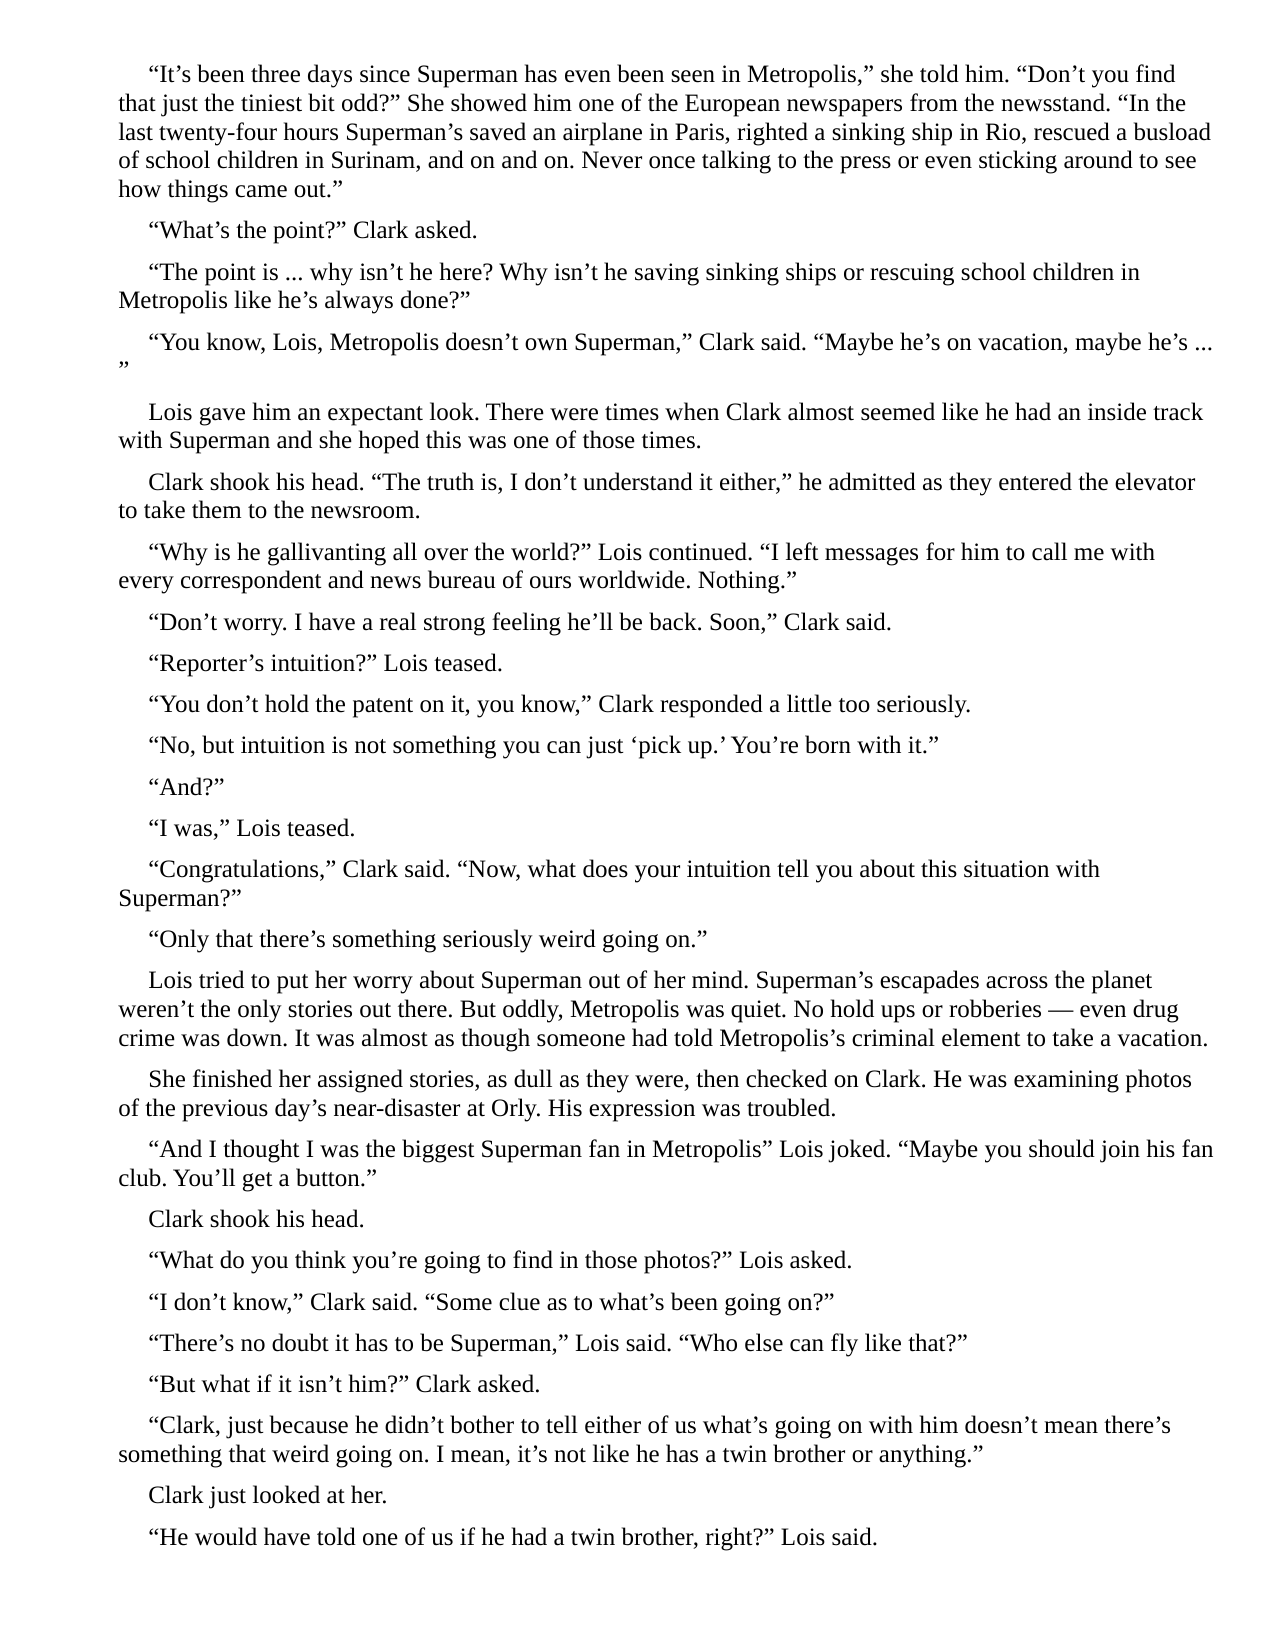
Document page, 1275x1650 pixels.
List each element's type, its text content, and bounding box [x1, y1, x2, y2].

text “It’s been three days since Superman has even been seen in Metropolis,” she told him. “Don’t you find that just the tiniest bit odd?” She showed him one of the European newspapers from the newsstand. “In the last twenty-four hours Superman’s saved an airplane in Paris, righted a sinking ship in Rio, rescued a busload of school children in Surinam, and on and on. Never once talking to the press or even sticking around to see how things came out.” [118, 59, 1216, 203]
text “Clark, just because he didn’t bother to tell either of us what’s going on with him doesn’t mean there’s something that weird going on. I mean, it’s not like he has a twin brother or anything.” [118, 1410, 1216, 1468]
text Clark shook his head. [118, 1204, 1216, 1233]
text “You know, Lois, Metropolis doesn’t own Superman,” Clark said. “Maybe he’s on vacation, maybe he’s ... ” [118, 327, 1216, 384]
text “No, but intuition is not something you can just ‘pick up.’ You’re born with it.” [118, 730, 1216, 759]
text “Congratulations,” Clark said. “Now, what does your intuition tell you about this situation with Superman?” [118, 854, 1216, 912]
text “There’s no doubt it has to be Superman,” Lois said. “Who else can fly like that?” [118, 1328, 1216, 1357]
text Clark just looked at her. [118, 1480, 1216, 1509]
text “I don’t know,” Clark said. “Some clue as to what’s been going on?” [118, 1287, 1216, 1315]
text “He would have told one of us if he had a twin brother, right?” Lois said. [118, 1522, 1216, 1550]
text “And?” [118, 772, 1216, 800]
text Lois gave him an expectant look. There were times when Clark almost seemed like he had an inside track with Superman and she hoped this was one of those times. [118, 397, 1216, 454]
text “Why is he gallivanting all over the world?” Lois continued. “I left messages for him to call me with every correspondent and news bureau of ours worldwide. Nothing.” [118, 537, 1216, 594]
text “And I thought I was the biggest Superman fan in Metropolis” Lois joked. “Maybe you should join his fan club. You’ll get a button.” [118, 1134, 1216, 1192]
text “You don’t hold the patent on it, you know,” Clark responded a little too seriously. [118, 689, 1216, 718]
text Clark shook his head. “The truth is, I don’t understand it either,” he admitted as they entered the elevator to take them to the newsroom. [118, 467, 1216, 524]
text “What do you think you’re going to find in those photos?” Lois asked. [118, 1245, 1216, 1274]
text “Don’t worry. I have a real strong feeling he’ll be back. Soon,” Clark said. [118, 607, 1216, 635]
text “I was,” Lois teased. [118, 813, 1216, 842]
text “But what if it isn’t him?” Clark asked. [118, 1369, 1216, 1398]
text “What’s the point?” Clark asked. [118, 215, 1216, 244]
text “Reporter’s intuition?” Lois teased. [118, 648, 1216, 677]
text She finished her assigned stories, as dull as they were, then checked on Clark. He was examining photos of the previous day’s near-disaster at Orly. His expression was troubled. [118, 1064, 1216, 1122]
text “The point is ... why isn’t he here? Why isn’t he saving sinking ships or rescuing school children in Metropolis like he’s always done?” [118, 257, 1216, 314]
text “Only that there’s something seriously weird going on.” [118, 924, 1216, 953]
text Lois tried to put her worry about Superman out of her mind. Superman’s escapades across the planet weren’t the only stories out there. But oddly, Metropolis was quiet. No hold ups or robberies — even drug crime was down. It was almost as though someone had told Metropolis’s criminal element to take a vacation. [118, 965, 1216, 1052]
